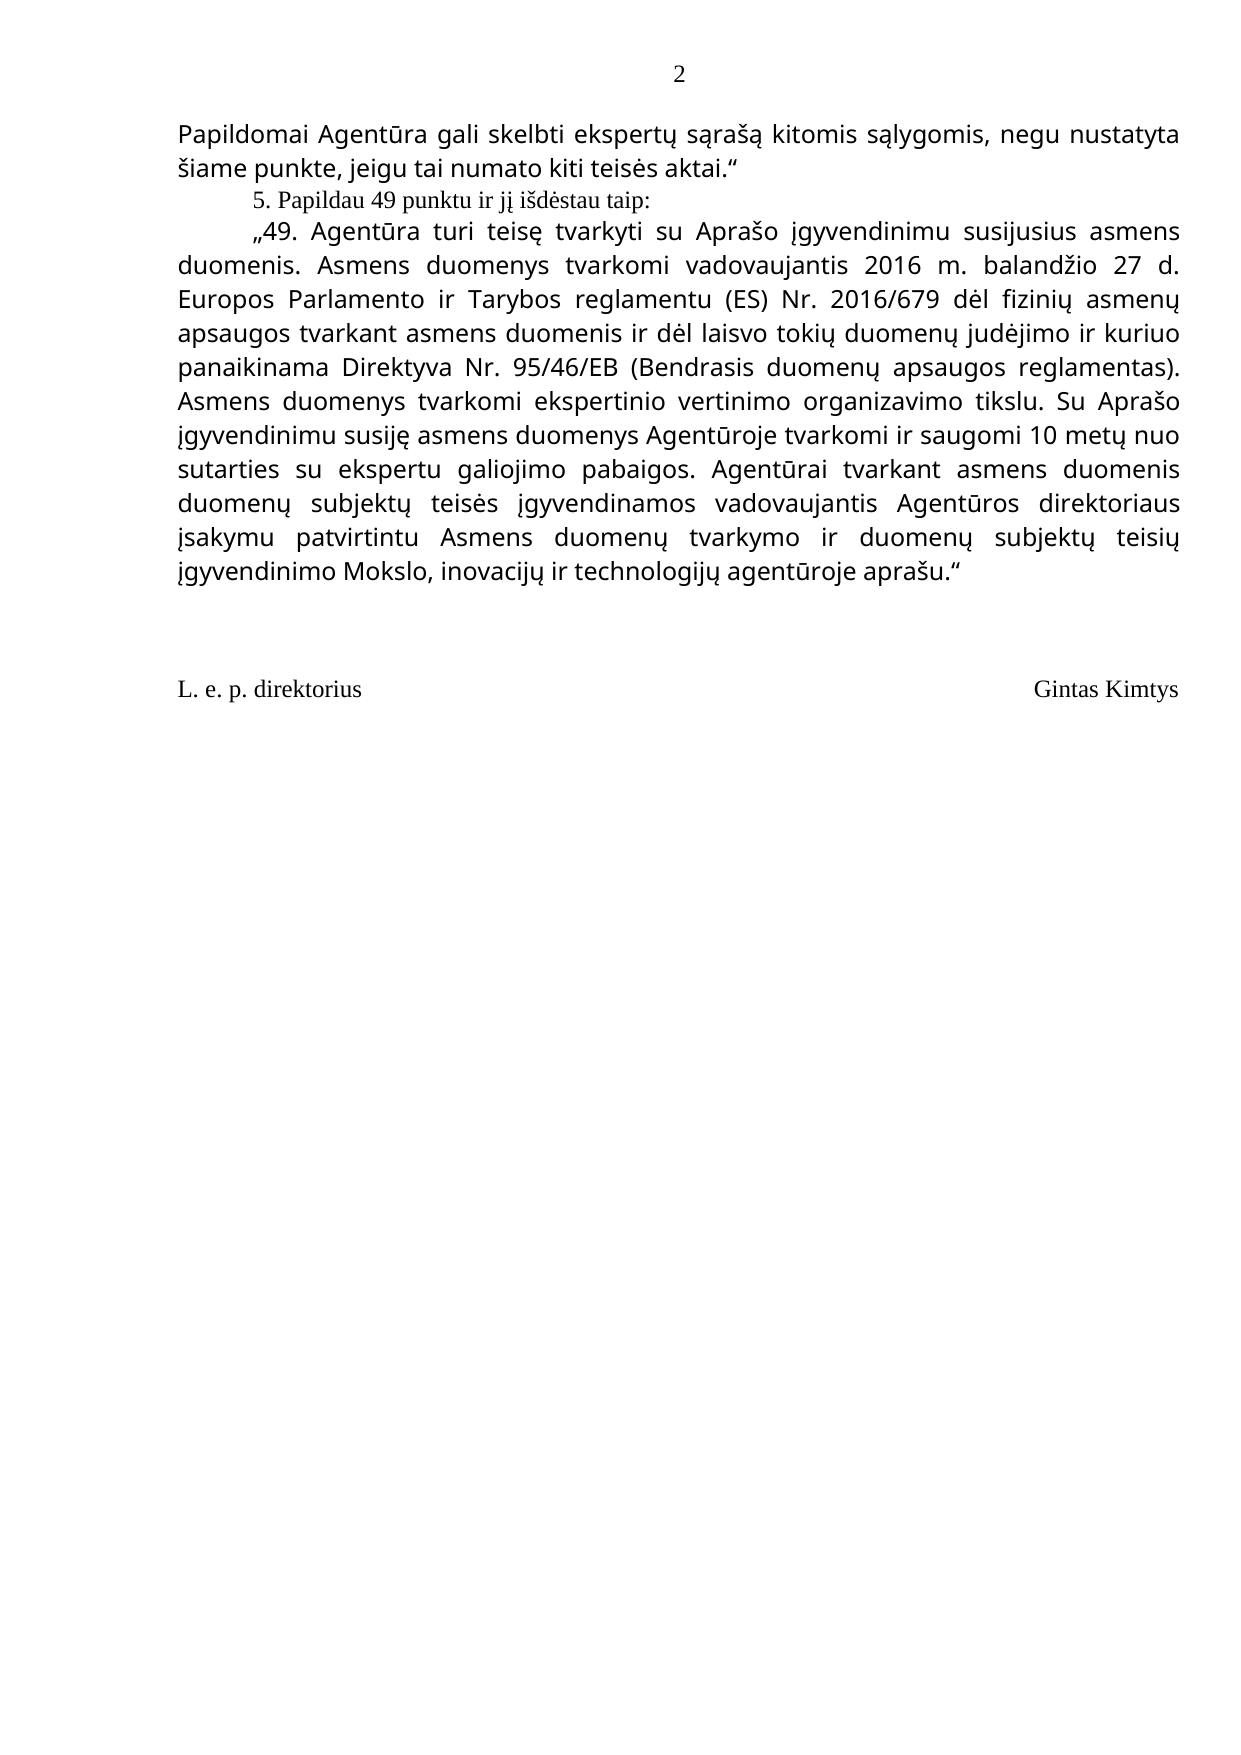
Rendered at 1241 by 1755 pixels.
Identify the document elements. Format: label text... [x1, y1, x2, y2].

text 5. Papildau 49 punktu ir jį išdėstau taip: [177, 185, 1181, 213]
text „49. Agentūra turi teisę tvarkyti su Aprašo įgyvendinimu susijusius asmens duomenis. Asmens duomenys tvarkomi vadovaujantis 2016 m. balandžio 27 d. Europos Parlamento ir Tarybos reglamentu (ES) Nr. 2016/679 dėl fizinių asmenų apsaugos tvarkant asmens duomenis ir dėl laisvo tokių duomenų judėjimo ir kuriuo panaikinama Direktyva Nr. 95/46/EB (Bendrasis duomenų apsaugos reglamentas). Asmens duomenys tvarkomi ekspertinio vertinimo organizavimo tikslu. Su Aprašo įgyvendinimu susiję asmens duomenys Agentūroje tvarkomi ir saugomi 10 metų nuo sutarties su ekspertu galiojimo pabaigos. Agentūrai tvarkant asmens duomenis duomenų subjektų teisės įgyvendinamos vadovaujantis Agentūros direktoriaus įsakymu patvirtintu Asmens duomenų tvarkymo ir duomenų subjektų teisių įgyvendinimo Mokslo, inovacijų ir technologijų agentūroje aprašu.“ [177, 213, 1181, 588]
text L. e. p. direktorius Gintas Kimtys [177, 674, 1181, 703]
text Papildomai Agentūra gali skelbti ekspertų sąrašą kitomis sąlygomis, negu nustatyta šiame punkte, jeigu tai numato kiti teisės aktai.“ [177, 117, 1181, 185]
